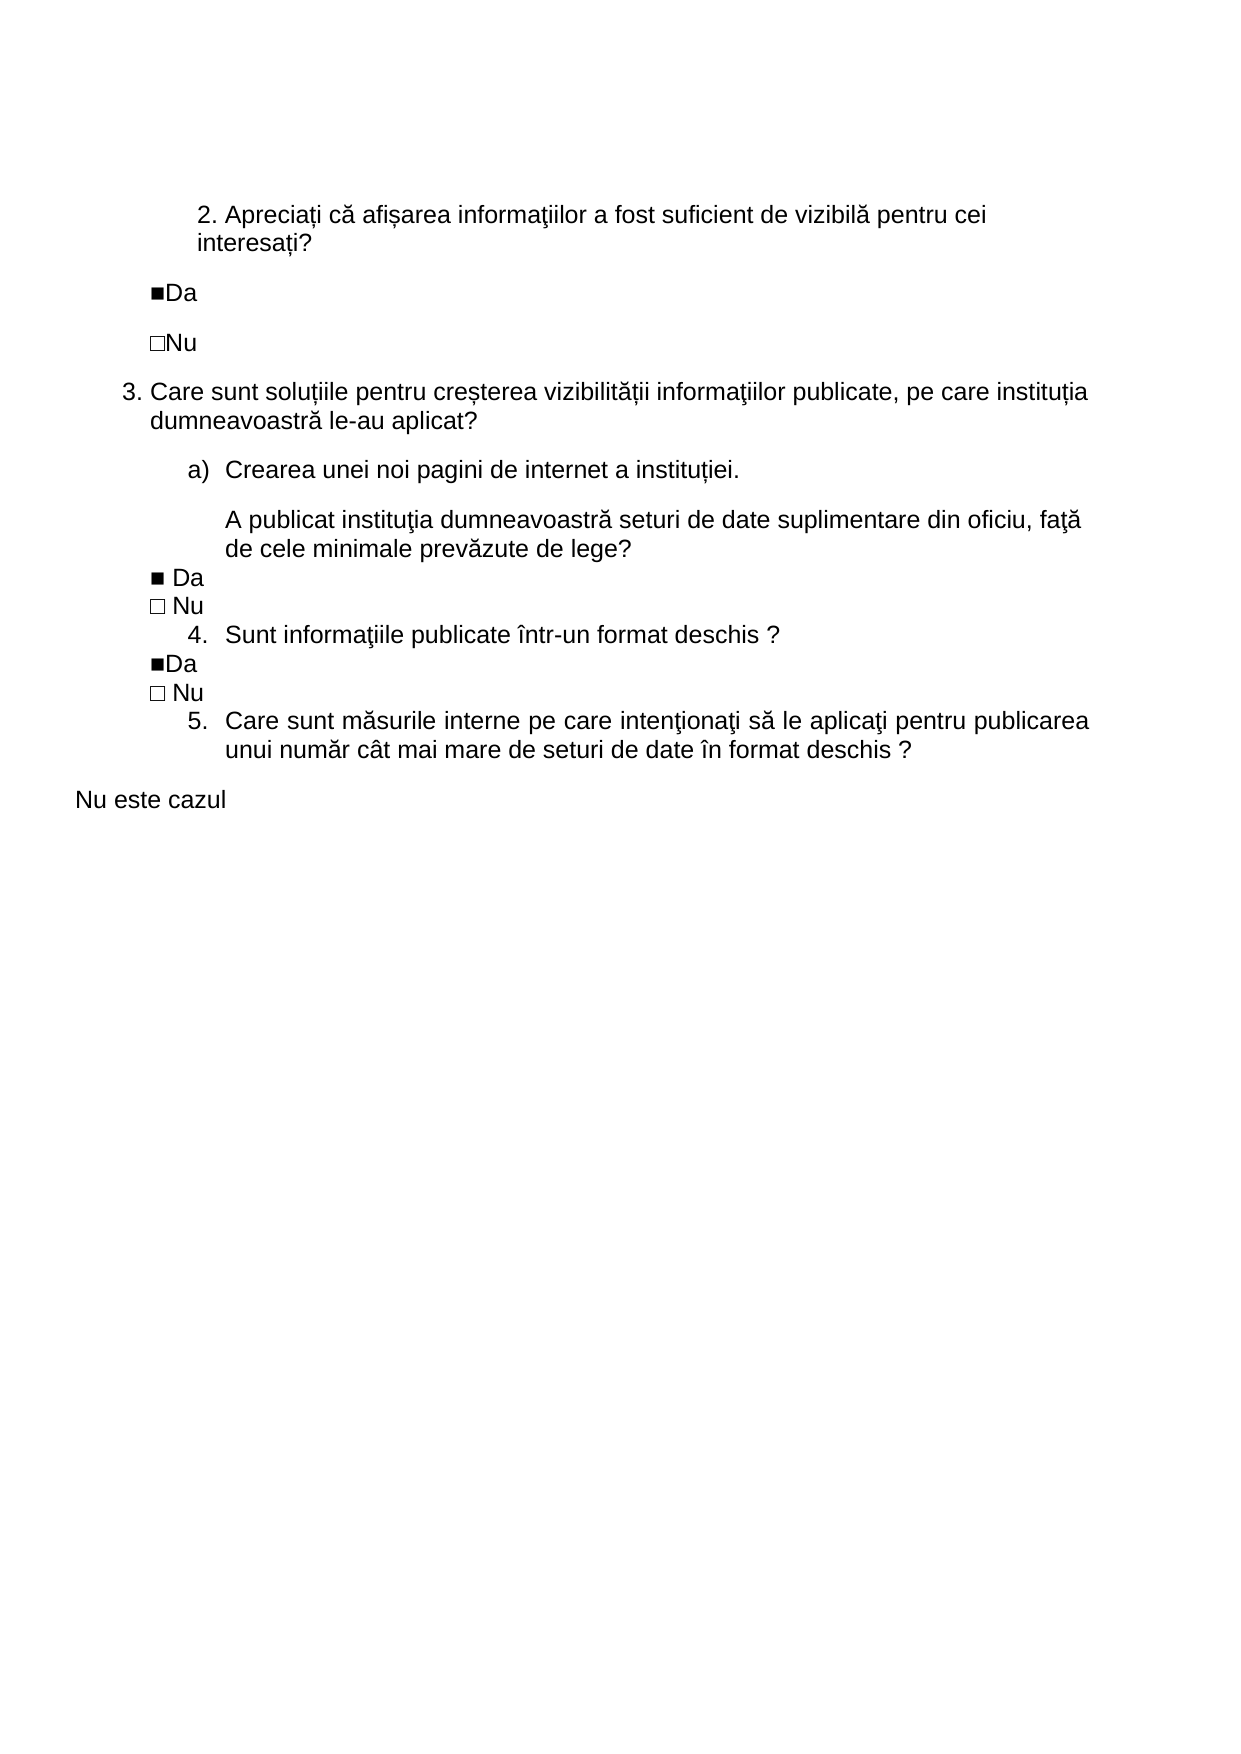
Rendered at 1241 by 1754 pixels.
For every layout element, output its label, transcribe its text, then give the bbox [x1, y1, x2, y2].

list ■Da [150, 278, 1090, 307]
text □ Nu [150, 591, 1090, 620]
list Sunt informaţiile publicate într-un format deschis ? [187, 620, 1090, 649]
list □Nu [150, 327, 1090, 356]
list Crearea unei noi pagini de internet a instituției. [187, 455, 1090, 484]
text ■Da [150, 649, 1090, 677]
list A publicat instituţia dumneavoastră seturi de date suplimentare din oficiu, faţă de cele minimale prevăzute de lege? [225, 505, 1090, 562]
list 2. Apreciați că afișarea informaţiilor a fost suficient de vizibilă pentru cei interesați? [197, 199, 1090, 257]
list Care sunt măsurile interne pe care intenţionaţi să le aplicaţi pentru publicarea unui număr cât mai mare de seturi de date în format deschis ? [187, 706, 1090, 764]
list Care sunt soluțiile pentru creșterea vizibilității informaţiilor publicate, pe care instituția dumneavoastră le-au aplicat? [122, 377, 1090, 434]
text □ Nu [150, 677, 1090, 706]
text ■ Da [150, 562, 1090, 591]
list Nu este cazul [75, 784, 1090, 813]
